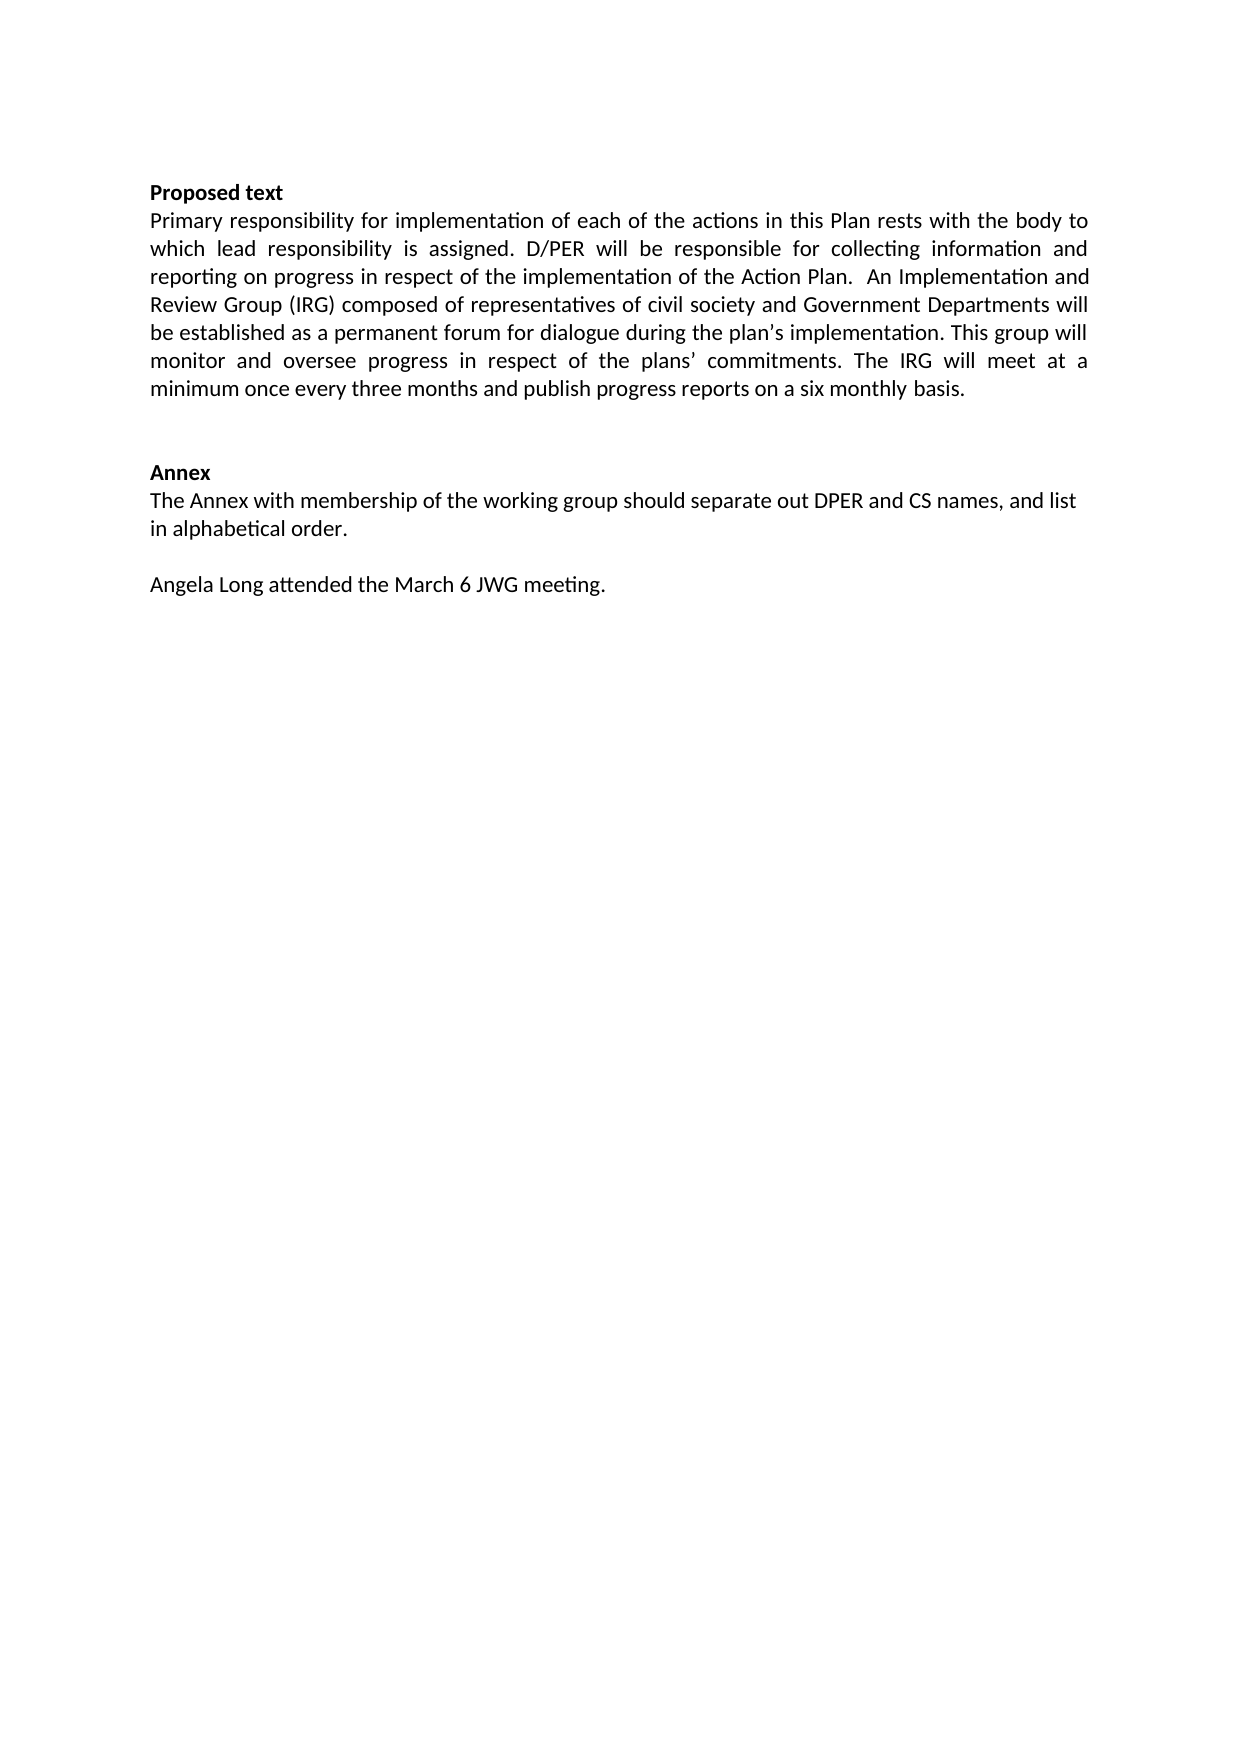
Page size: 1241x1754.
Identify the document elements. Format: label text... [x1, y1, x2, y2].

text Annex [150, 458, 1090, 486]
text Proposed text [150, 178, 1090, 206]
text The Annex with membership of the working group should separate out DPER and CS names, and list in alphabetical order. [150, 486, 1090, 542]
text Angela Long attended the March 6 JWG meeting. [150, 570, 1090, 598]
text Primary responsibility for implementation of each of the actions in this Plan rests with the body to which lead responsibility is assigned. D/PER will be responsible for collecting information and reporting on progress in respect of the implementation of the Action Plan. An Implementation and Review Group (IRG) composed of representatives of civil society and Government Departments will be established as a permanent forum for dialogue during the plan’s implementation. This group will monitor and oversee progress in respect of the plans’ commitments. The IRG will meet at a minimum once every three months and publish progress reports on a six monthly basis. [150, 206, 1090, 402]
